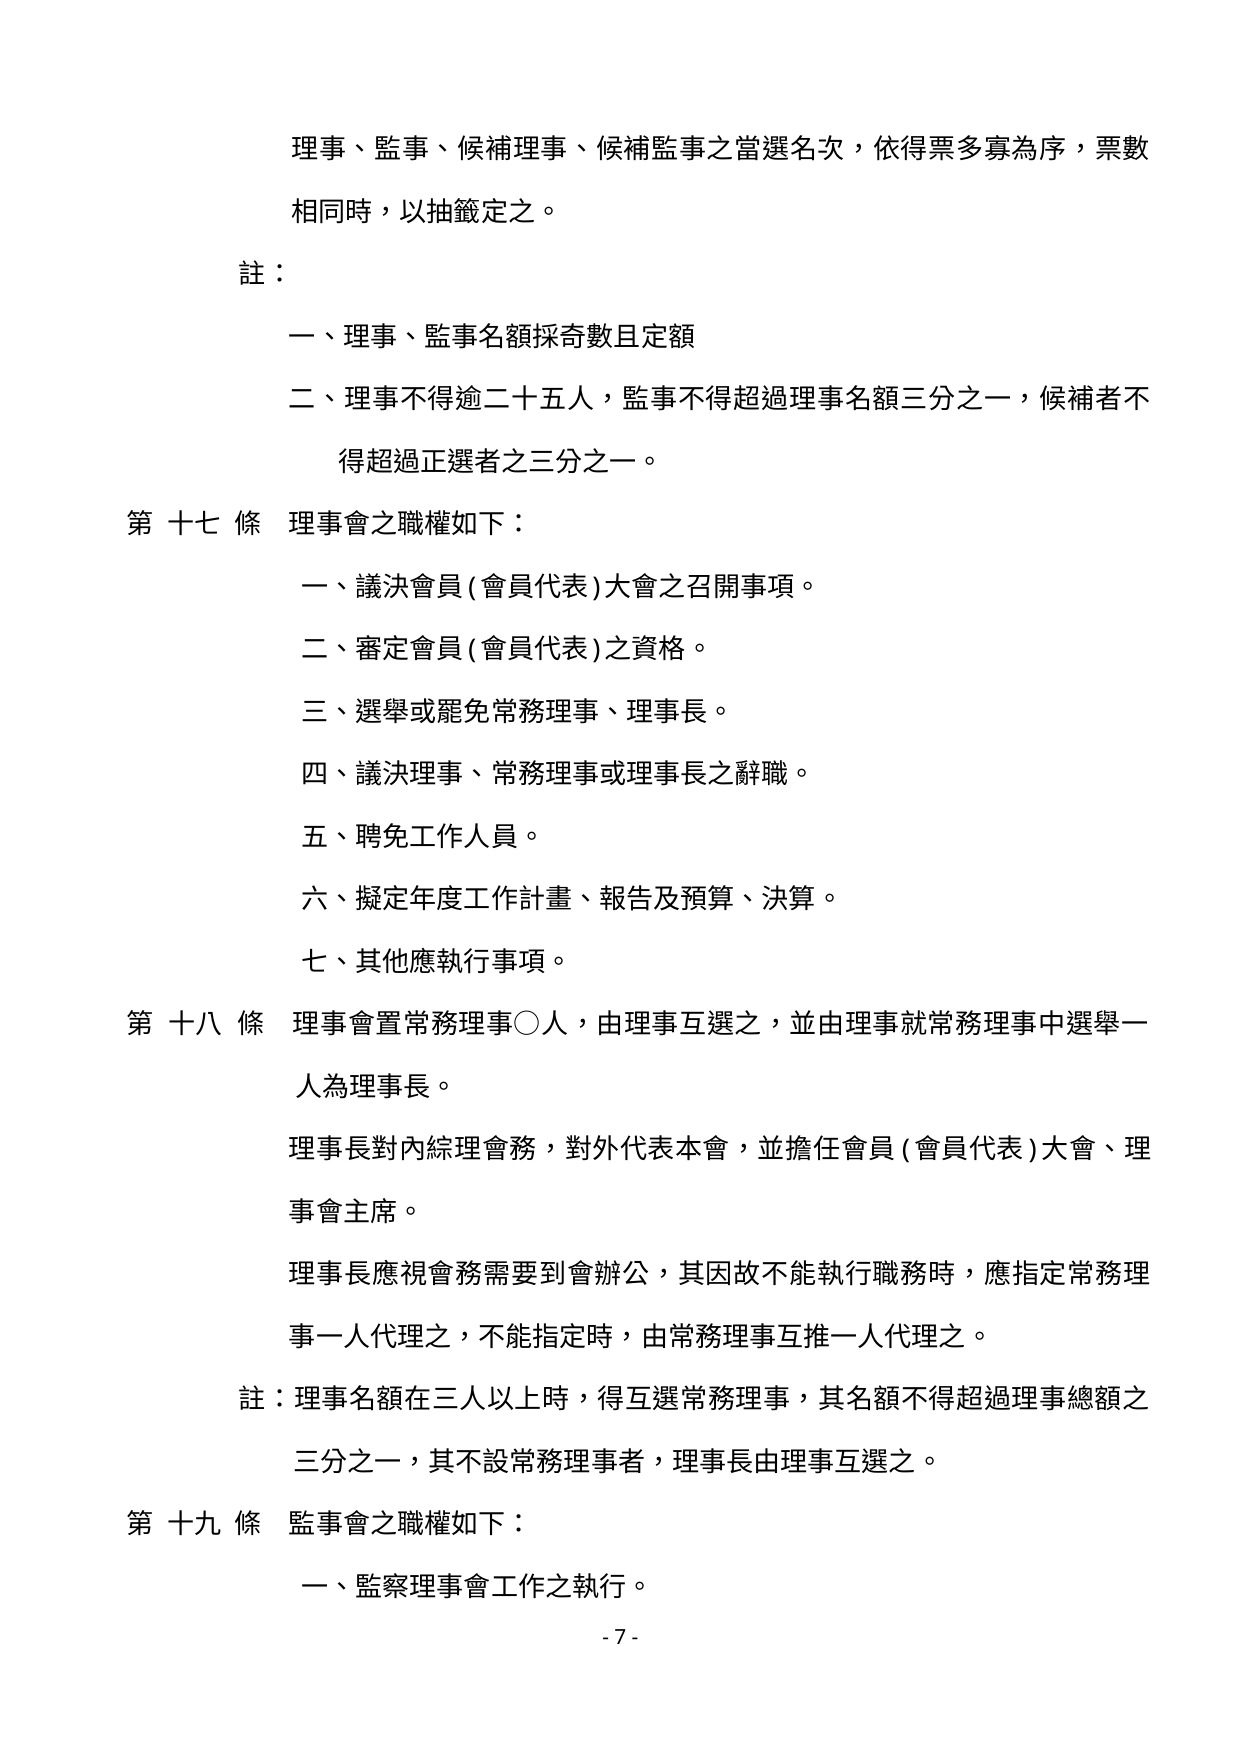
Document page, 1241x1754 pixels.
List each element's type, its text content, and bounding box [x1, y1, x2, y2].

text 註： [126, 230, 1152, 293]
text 四、議決理事、常務理事或理事長之辭職。 [301, 730, 1152, 793]
text 理事、監事、候補理事、候補監事之當選名次，依得票多寡為序，票數相同時，以抽籤定之。 [291, 105, 1152, 230]
text 理事長應視會務需要到會辦公，其因故不能執行職務時，應指定常務理事一人代理之，不能指定時，由常務理事互推一人代理之。 [289, 1230, 1152, 1355]
text 六、擬定年度工作計畫、報告及預算、決算。 [301, 855, 1152, 918]
text 二、理事不得逾二十五人，監事不得超過理事名額三分之一，候補者不得超過正選者之三分之一。 [289, 355, 1152, 480]
text 七、其他應執行事項。 [301, 918, 1152, 980]
text 五、聘免工作人員。 [301, 793, 1152, 855]
text 一、理事、監事名額採奇數且定額 [126, 293, 1152, 355]
text 一、議決會員(會員代表)大會之召開事項。 [301, 543, 1152, 605]
text 註：理事名額在三人以上時，得互選常務理事，其名額不得超過理事總額之三分之一，其不設常務理事者，理事長由理事互選之。 [239, 1355, 1152, 1480]
text 二、審定會員(會員代表)之資格。 [301, 605, 1152, 668]
text 第 十七 條 理事會之職權如下： [126, 480, 1152, 543]
text 三、選舉或罷免常務理事、理事長。 [301, 668, 1152, 730]
text 第 十九 條 監事會之職權如下： [126, 1480, 1152, 1543]
text 第 十八 條 理事會置常務理事○人，由理事互選之，並由理事就常務理事中選舉一人為理事長。 [126, 980, 1152, 1105]
text 理事長對內綜理會務，對外代表本會，並擔任會員(會員代表)大會、理事會主席。 [289, 1105, 1152, 1230]
text 一、監察理事會工作之執行。 [301, 1543, 1152, 1605]
